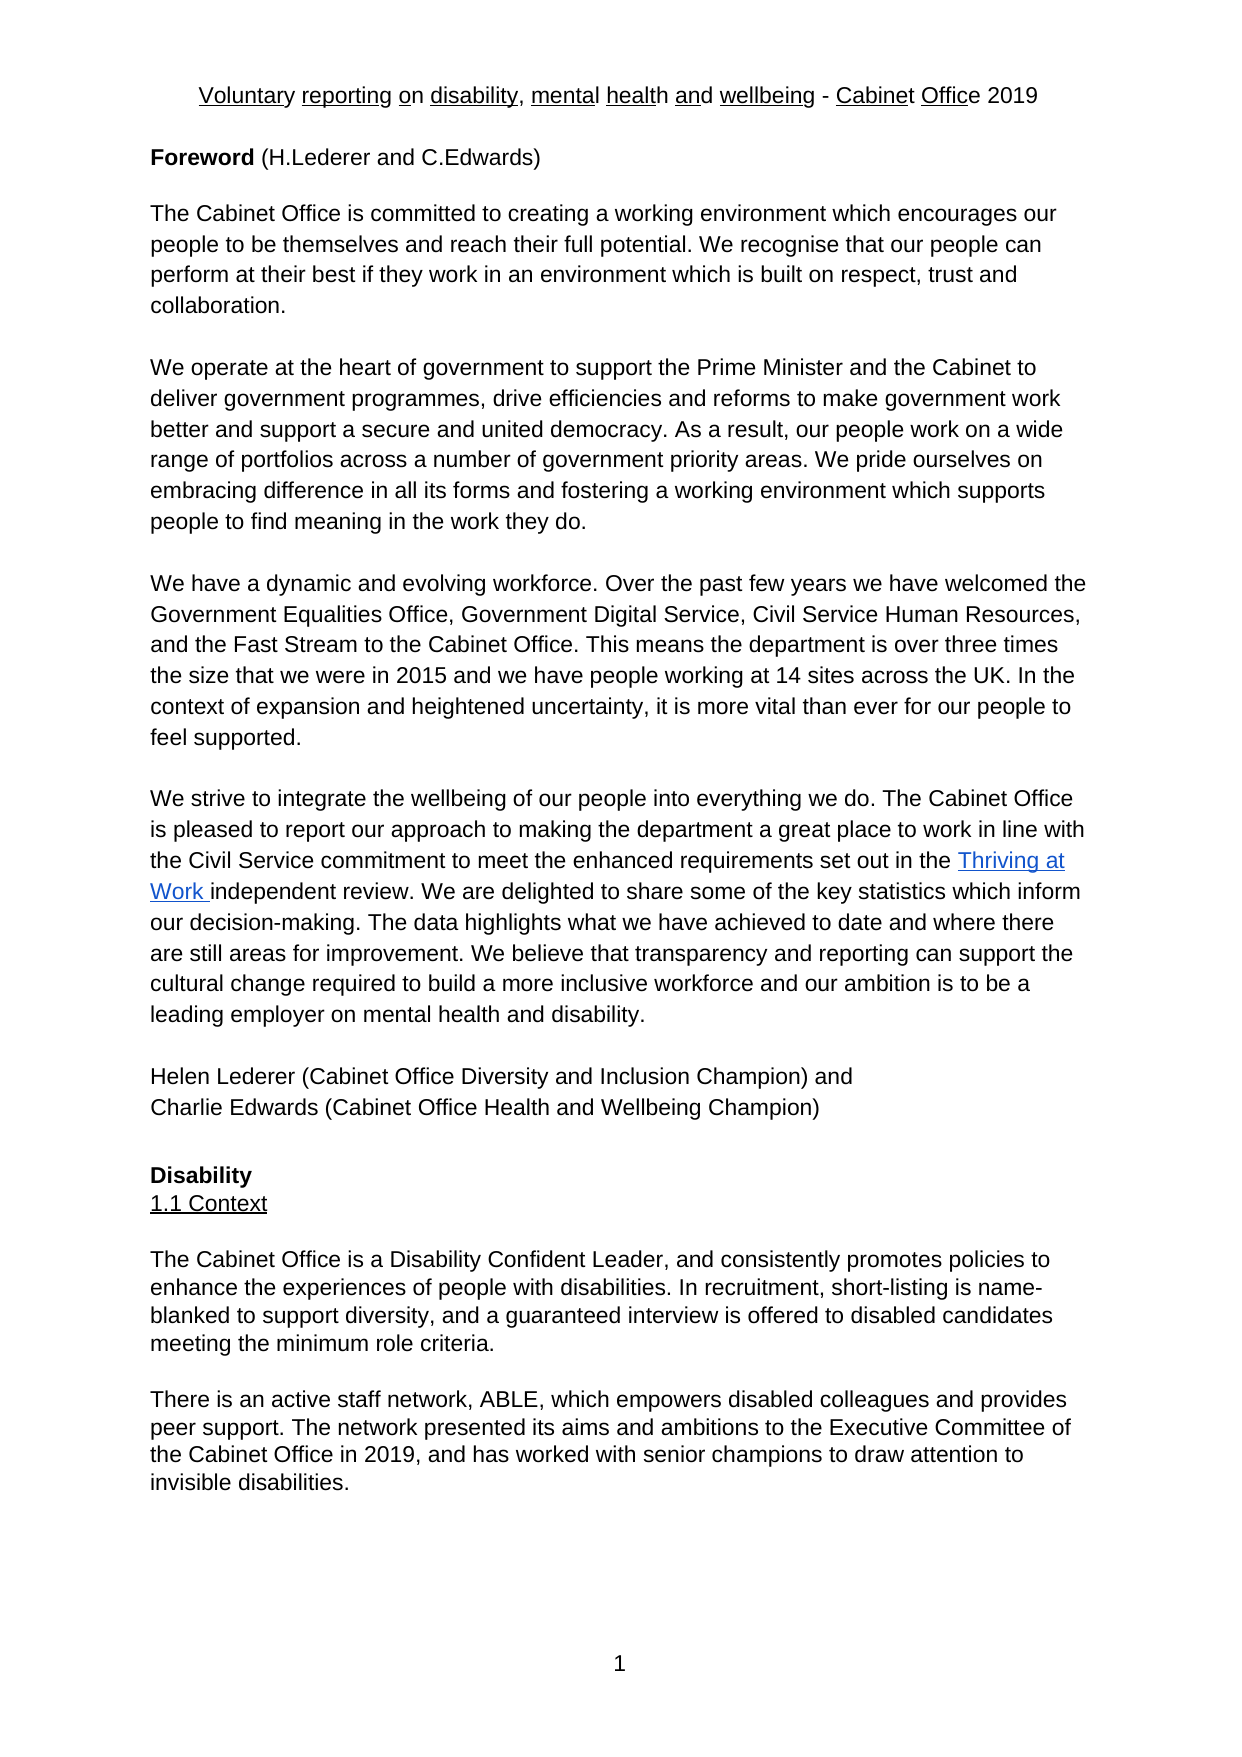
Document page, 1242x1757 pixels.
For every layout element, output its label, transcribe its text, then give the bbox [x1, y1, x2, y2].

text We have a dynamic and evolving workforce. Over the past few years we have welcomed the Government Equalities Office, Government Digital Service, Civil Service Human Resources, and the Fast Stream to the Cabinet Office. This means the department is over three times the size that we were in 2015 and we have people working at 14 sites across the UK. In the context of expansion and heightened uncertainty, it is more vital than ever for our people to feel supported. [150, 570, 1088, 750]
text The Cabinet Office is committed to creating a working environment which encourages our people to be themselves and reach their full potential. We recognise that our people can perform at their best if they work in an environment which is built on respect, trust and collaboration. [150, 200, 1059, 319]
text Helen Lederer (Cabinet Office Diversity and Inclusion Champion) and Charlie Edwards (Cabinet Office Health and Wellbeing Champion) [150, 1063, 855, 1120]
text 1.1 Context [150, 1189, 1102, 1216]
text There is an active staff network, ABLE, which empowers disabled colleagues and provides peer support. The network presented its aims and ambitions to the Executive Committee of the Cabinet Office in 2019, and has worked with senior champions to draw attention to invisible disabilities. [150, 1386, 1073, 1495]
text The Cabinet Office is a Disability Confident Leader, and consistently promotes policies to enhance the experiences of people with disabilities. In recruitment, short-listing is name- blanked to support diversity, and a guaranteed interview is offered to disabled candidates meeting the minimum role criteria. [150, 1246, 1055, 1356]
text Foreword (H.Lederer and C.Edwards) [150, 144, 1102, 171]
subtitle Disability [150, 1162, 1102, 1188]
text We operate at the heart of government to support the Prime Minister and the Cabinet to deliver government programmes, drive efficiencies and reforms to make government work better and support a secure and united democracy. As a result, our people work on a wide range of portfolios across a number of government priority areas. We pride ourselves on embracing difference in all its forms and fostering a working environment which supports people to find meaning in the work they do. [150, 354, 1066, 534]
text Voluntary reporting on disability, mental health and wellbeing - Cabinet Office 2019 [198, 82, 1102, 108]
text We strive to integrate the wellbeing of our people into everything we do. The Cabinet Office is pleased to report our approach to making the department a great place to work in line with the Civil Service commitment to meet the enhanced requirements set out in the Thriving at Work independent review. We are delighted to share some of the key statistics which inform our decision-making. The data highlights what we have achieved to date and where there are still areas for improvement. We believe that transparency and reporting can support the cultural change required to build a more inclusive workforce and our ambition is to be a leading employer on mental health and disability. [150, 785, 1087, 1028]
